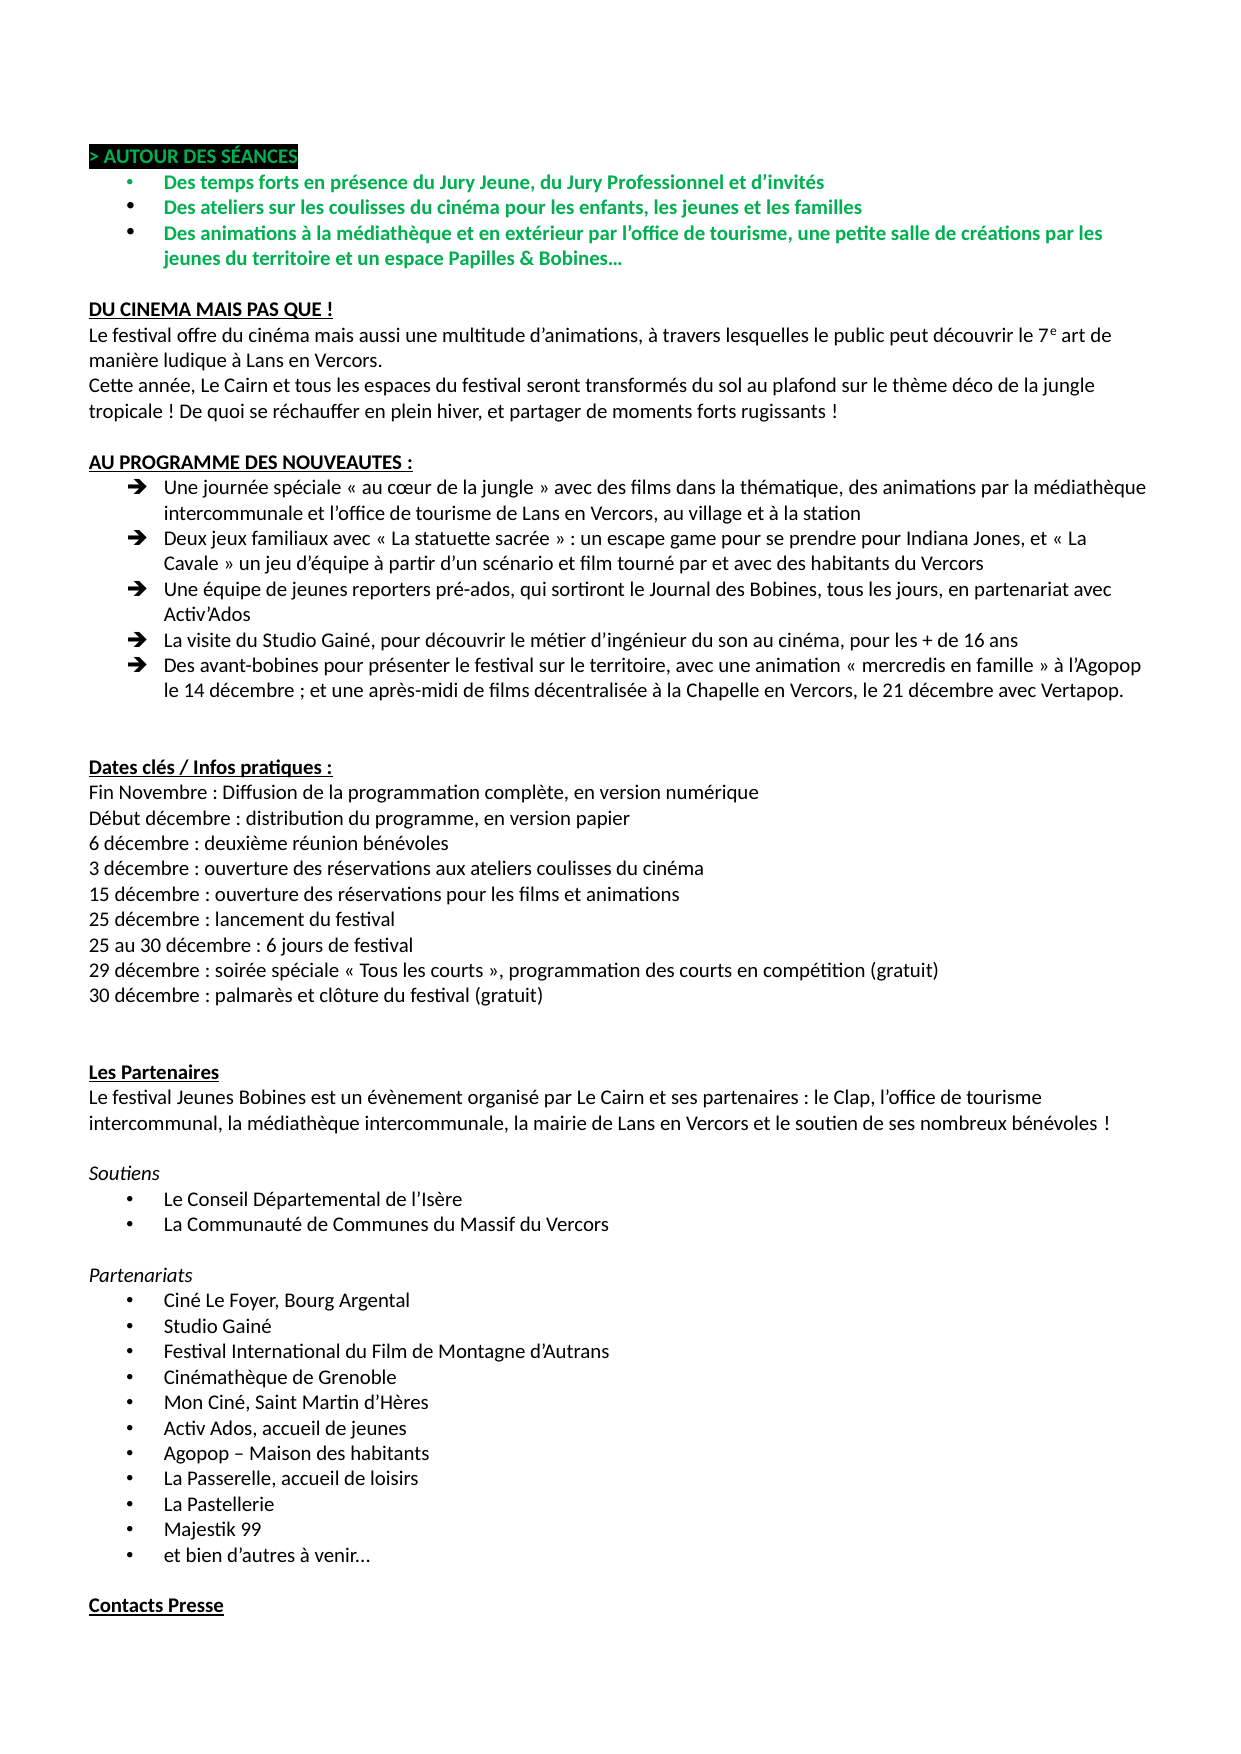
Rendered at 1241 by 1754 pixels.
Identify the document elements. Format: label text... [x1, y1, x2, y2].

text Cette année, Le Cairn et tous les espaces du festival seront transformés du sol au plafond sur le thème déco de la jungle tropicale ! De quoi se réchauffer en plein hiver, et partager de moments forts rugissants ! [88, 373, 1152, 423]
list Deux jeux familiaux avec « La statuette sacrée » : un escape game pour se prendre pour Indiana Jones, et « La Cavale » un jeu d’équipe à partir d’un scénario et film tourné par et avec des habitants du Vercors [126, 525, 1152, 576]
list Ciné Le Foyer, Bourg Argental [126, 1288, 1152, 1313]
list Des temps forts en présence du Jury Jeune, du Jury Professionnel et d’invités [126, 169, 1152, 194]
text 29 décembre : soirée spéciale « Tous les courts », programmation des courts en compétition (gratuit) [88, 957, 1152, 983]
list Agopop – Maison des habitants [126, 1440, 1152, 1466]
list Une journée spéciale « au cœur de la jungle » avec des films dans la thématique, des animations par la médiathèque intercommunale et l’office de tourisme de Lans en Vercors, au village et à la station [126, 474, 1152, 525]
text AU PROGRAMME DES NOUVEAUTES : [88, 449, 1152, 474]
list Des avant-bobines pour présenter le festival sur le territoire, avec une animation « mercredis en famille » à l’Agopop le 14 décembre ; et une après-midi de films décentralisée à la Chapelle en Vercors, le 21 décembre avec Vertapop. [126, 652, 1152, 703]
text 25 décembre : lancement du festival [88, 906, 1152, 932]
list Cinémathèque de Grenoble [126, 1364, 1152, 1389]
list Festival International du Film de Montagne d’Autrans [126, 1338, 1152, 1364]
list Mon Ciné, Saint Martin d’Hères [126, 1389, 1152, 1415]
text 30 décembre : palmarès et clôture du festival (gratuit) [88, 983, 1152, 1008]
text Partenariats [88, 1262, 1152, 1288]
text Le festival offre du cinéma mais aussi une multitude d’animations, à travers lesquelles le public peut découvrir le 7e art de manière ludique à Lans en Vercors. [88, 322, 1152, 373]
text Soutiens [88, 1161, 1152, 1186]
list La visite du Studio Gainé, pour découvrir le métier d’ingénieur du son au cinéma, pour les + de 16 ans [126, 627, 1152, 652]
list Des animations à la médiathèque et en extérieur par l’office de tourisme, une petite salle de créations par les jeunes du territoire et un espace Papilles & Bobines… [126, 220, 1152, 271]
text Le festival Jeunes Bobines est un évènement organisé par Le Cairn et ses partenaires : le Clap, l’office de tourisme intercommunal, la médiathèque intercommunale, la mairie de Lans en Vercors et le soutien de ses nombreux bénévoles ! [88, 1084, 1152, 1135]
text 6 décembre : deuxième réunion bénévoles [88, 830, 1152, 856]
list Le Conseil Départemental de l’Isère [126, 1186, 1152, 1211]
text Les Partenaires [88, 1059, 1152, 1084]
text 15 décembre : ouverture des réservations pour les films et animations [88, 881, 1152, 906]
list La Pastellerie [126, 1491, 1152, 1516]
list et bien d’autres à venir... [126, 1542, 1152, 1567]
text Dates clés / Infos pratiques : [88, 754, 1152, 779]
text 25 au 30 décembre : 6 jours de festival [88, 932, 1152, 957]
list Une équipe de jeunes reporters pré-ados, qui sortiront le Journal des Bobines, tous les jours, en partenariat avec Activ’Ados [126, 576, 1152, 627]
text Contacts Presse [88, 1593, 1152, 1618]
list Studio Gainé [126, 1313, 1152, 1338]
text Fin Novembre : Diffusion de la programmation complète, en version numérique [88, 779, 1152, 805]
text DU CINEMA MAIS PAS QUE ! [88, 296, 1152, 322]
list La Passerelle, accueil de loisirs [126, 1466, 1152, 1491]
list Activ Ados, accueil de jeunes [126, 1415, 1152, 1440]
list Majestik 99 [126, 1516, 1152, 1542]
text > AUTOUR DES SÉANCES [88, 143, 1152, 169]
text 3 décembre : ouverture des réservations aux ateliers coulisses du cinéma [88, 856, 1152, 881]
text Début décembre : distribution du programme, en version papier [88, 805, 1152, 830]
list La Communauté de Communes du Massif du Vercors [126, 1211, 1152, 1237]
list Des ateliers sur les coulisses du cinéma pour les enfants, les jeunes et les familles [126, 194, 1152, 220]
